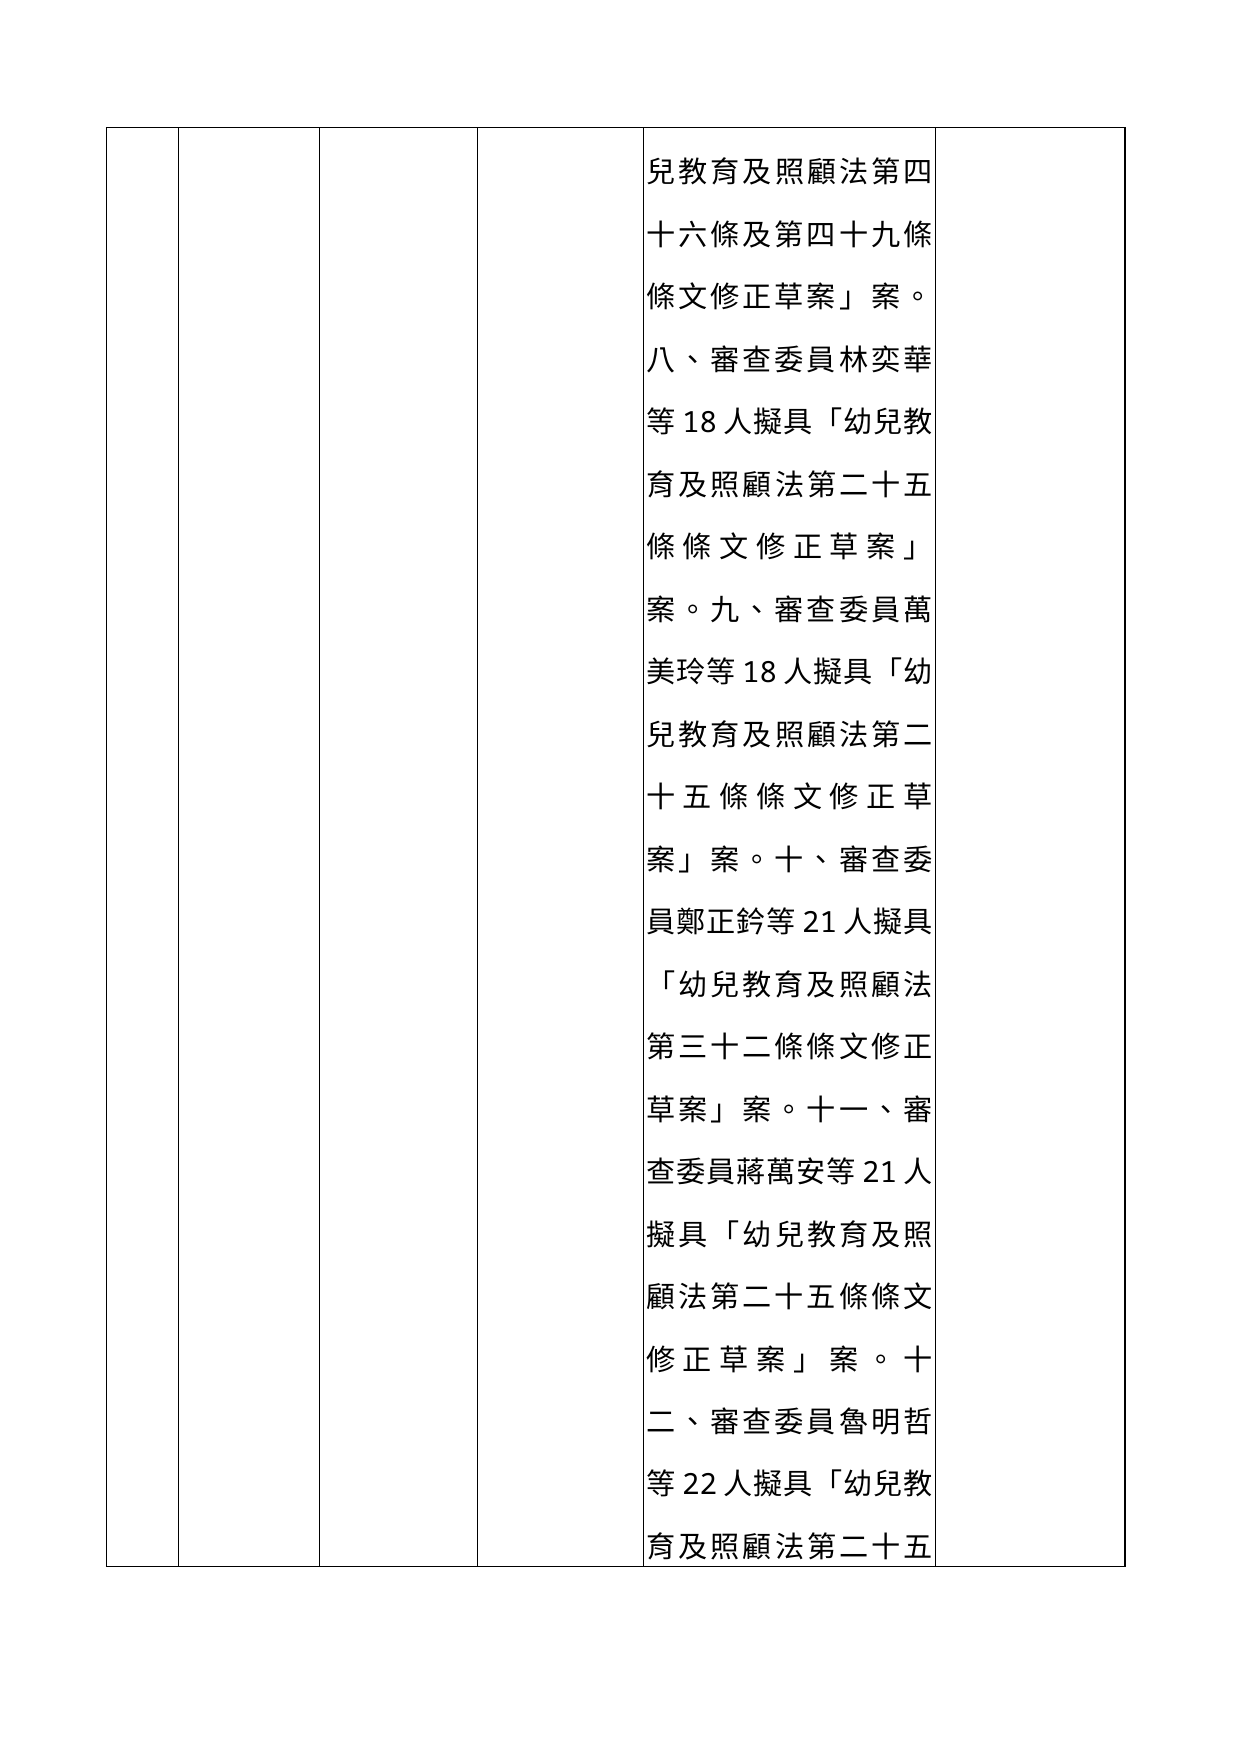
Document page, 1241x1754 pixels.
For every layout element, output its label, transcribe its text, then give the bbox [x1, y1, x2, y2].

table_cell [478, 128, 643, 1566]
table_cell [107, 128, 178, 1566]
table_cell [179, 128, 319, 1566]
table_cell [320, 128, 477, 1566]
table_cell [936, 128, 1124, 1566]
table_cell 兒教育及照顧法第四十六條及第四十九條條文修正草案」案。八、審查委員林奕華等18人擬具「幼兒教育及照顧法第二十五條條文修正草案」案。九、審查委員萬美玲等18人擬具「幼兒教育及照顧法第二十五條條文修正草案」案。十、審查委員鄭正鈐等21人擬具「幼兒教育及照顧法第三十二條條文修正草案」案。十一、審查委員蔣萬安等21人擬具「幼兒教育及照顧法第二十五條條文修正草案」案。十二、審查委員魯明哲等22人擬具「幼兒教育及照顧法第二十五 [644, 128, 935, 1566]
